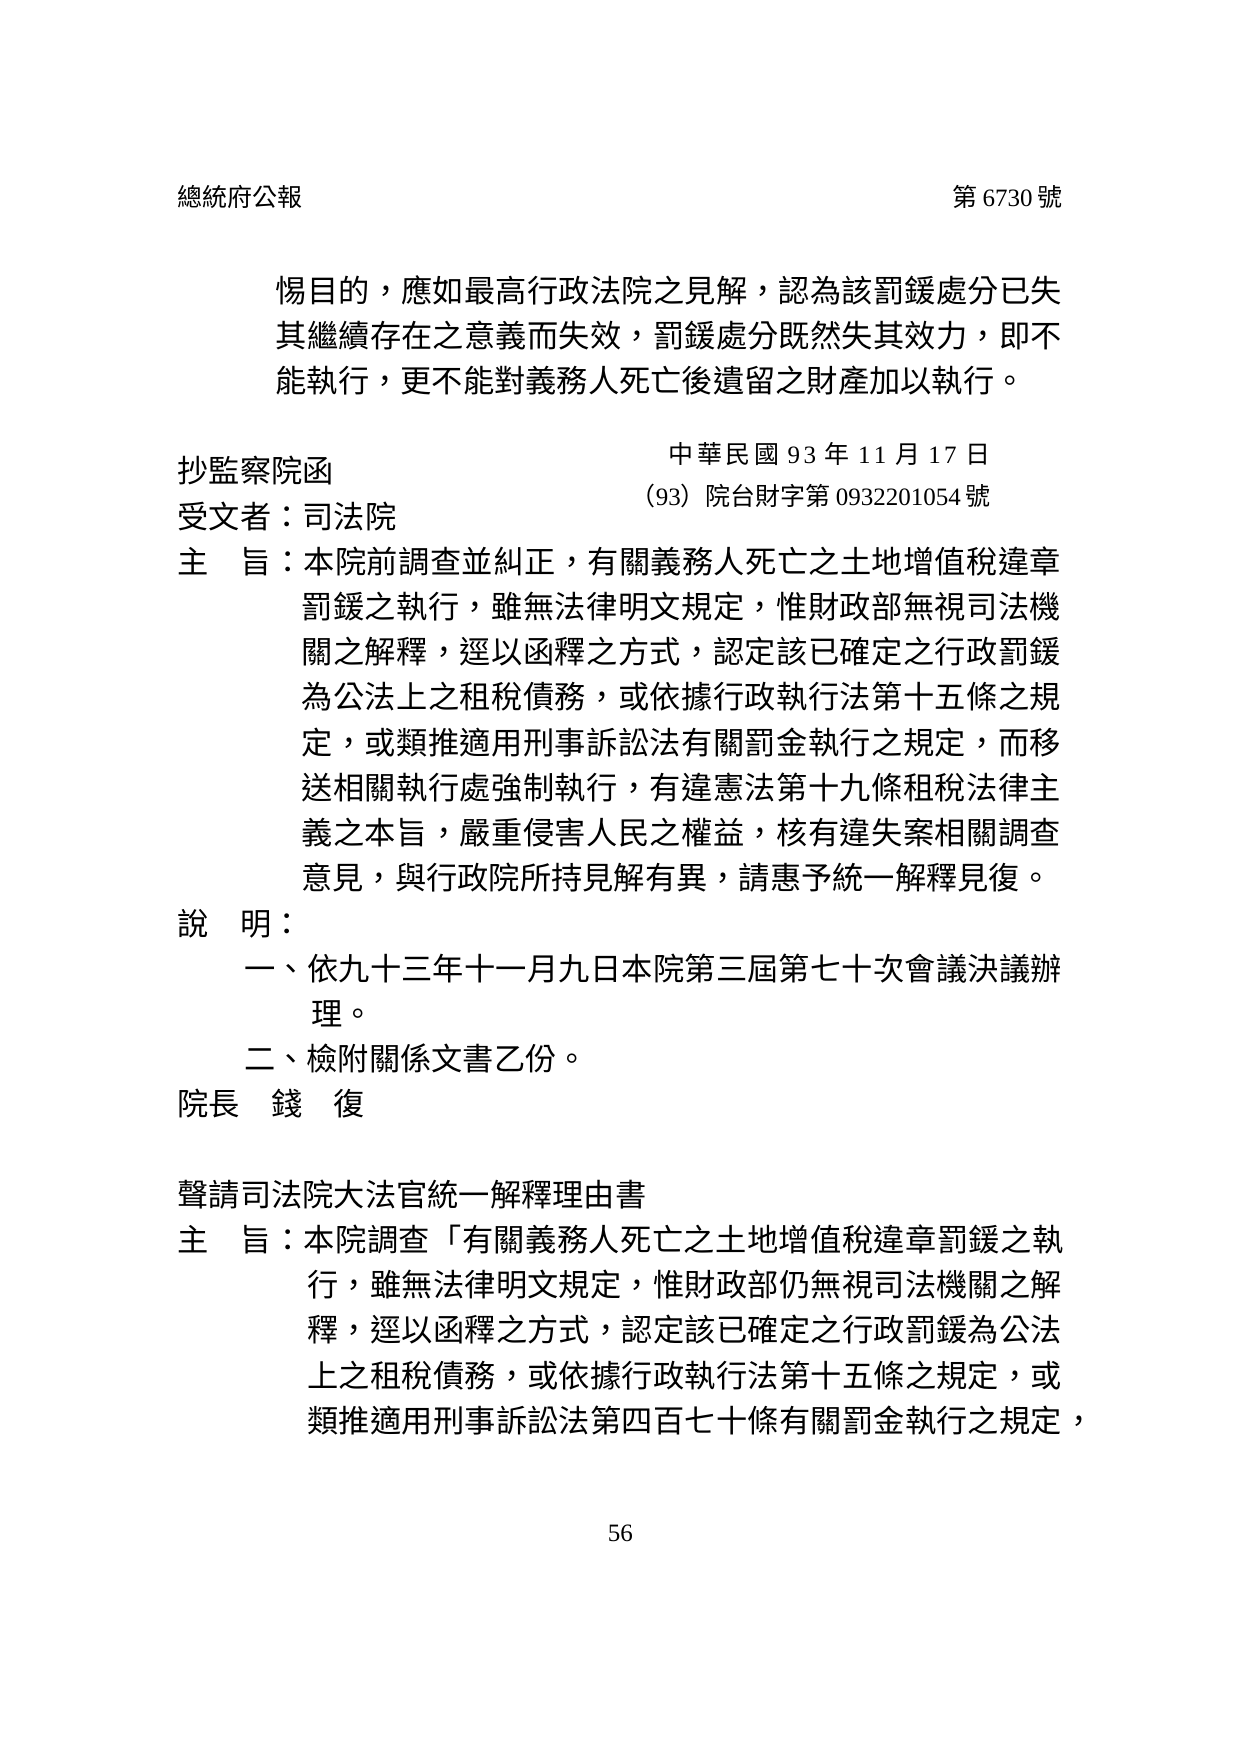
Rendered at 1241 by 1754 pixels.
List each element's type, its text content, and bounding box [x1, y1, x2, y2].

text 主 旨：本院調查「有關義務人死亡之土地增值稅違章罰鍰之執行，雖無法律明文規定，惟財政部仍無視司法機關之解釋，逕以函釋之方式，認定該已確定之行政罰鍰為公法上之租稅債務，或依據行政執行法第十五條之規定，或類推適用刑事訴訟法第四百七十條有關罰金執行之規定，移送行政執行機關強制執行，有違憲法第十九條租稅法律主義及處罰法定主義之本旨，嚴重侵害人民之權益案，經本院指正，惟該部仍堅持己見，未有效解決問題等情」乙案之調查意見，與行政院覆文所持見解，有適用同一法律規定所表示之見解相異之情形，爰依據司法院大法官審理案件法第七條第一項第一款之規定，聲請貴院大法官統一解釋。 [177, 1215, 1063, 1441]
text 說 明： [177, 899, 1063, 944]
text 中華民國93年11月17日 [586, 430, 990, 472]
text 受文者：司法院 [177, 492, 1063, 537]
text 聲請司法院大法官統一解釋理由書 [177, 1170, 1063, 1215]
text 主 旨：本院前調查並糾正，有關義務人死亡之土地增值稅違章罰鍰之執行，雖無法律明文規定，惟財政部無視司法機關之解釋，逕以函釋之方式，認定該已確定之行政罰鍰為公法上之租稅債務，或依據行政執行法第十五條之規定，或類推適用刑事訴訟法有關罰金執行之規定，而移送相關執行處強制執行，有違憲法第十九條租稅法律主義之本旨，嚴重侵害人民之權益，核有違失案相關調查意見，與行政院所持見解有異，請惠予統一解釋見復。 [177, 537, 1063, 899]
text （93）院台財字第0932201054號 [586, 472, 990, 514]
text 院長 錢 復 [177, 1079, 861, 1125]
text 抄監察院函 [177, 447, 586, 492]
text 二、檢附關係文書乙份。 [244, 1034, 1063, 1079]
text [991, 447, 1063, 492]
text 惕目的，應如最高行政法院之見解，認為該罰鍰處分已失其繼續存在之意義而失效，罰鍰處分既然失其效力，即不能執行，更不能對義務人死亡後遺留之財產加以執行。 [210, 266, 1063, 401]
text 一、依九十三年十一月九日本院第三屆第七十次會議決議辦理。 [244, 944, 1063, 1034]
